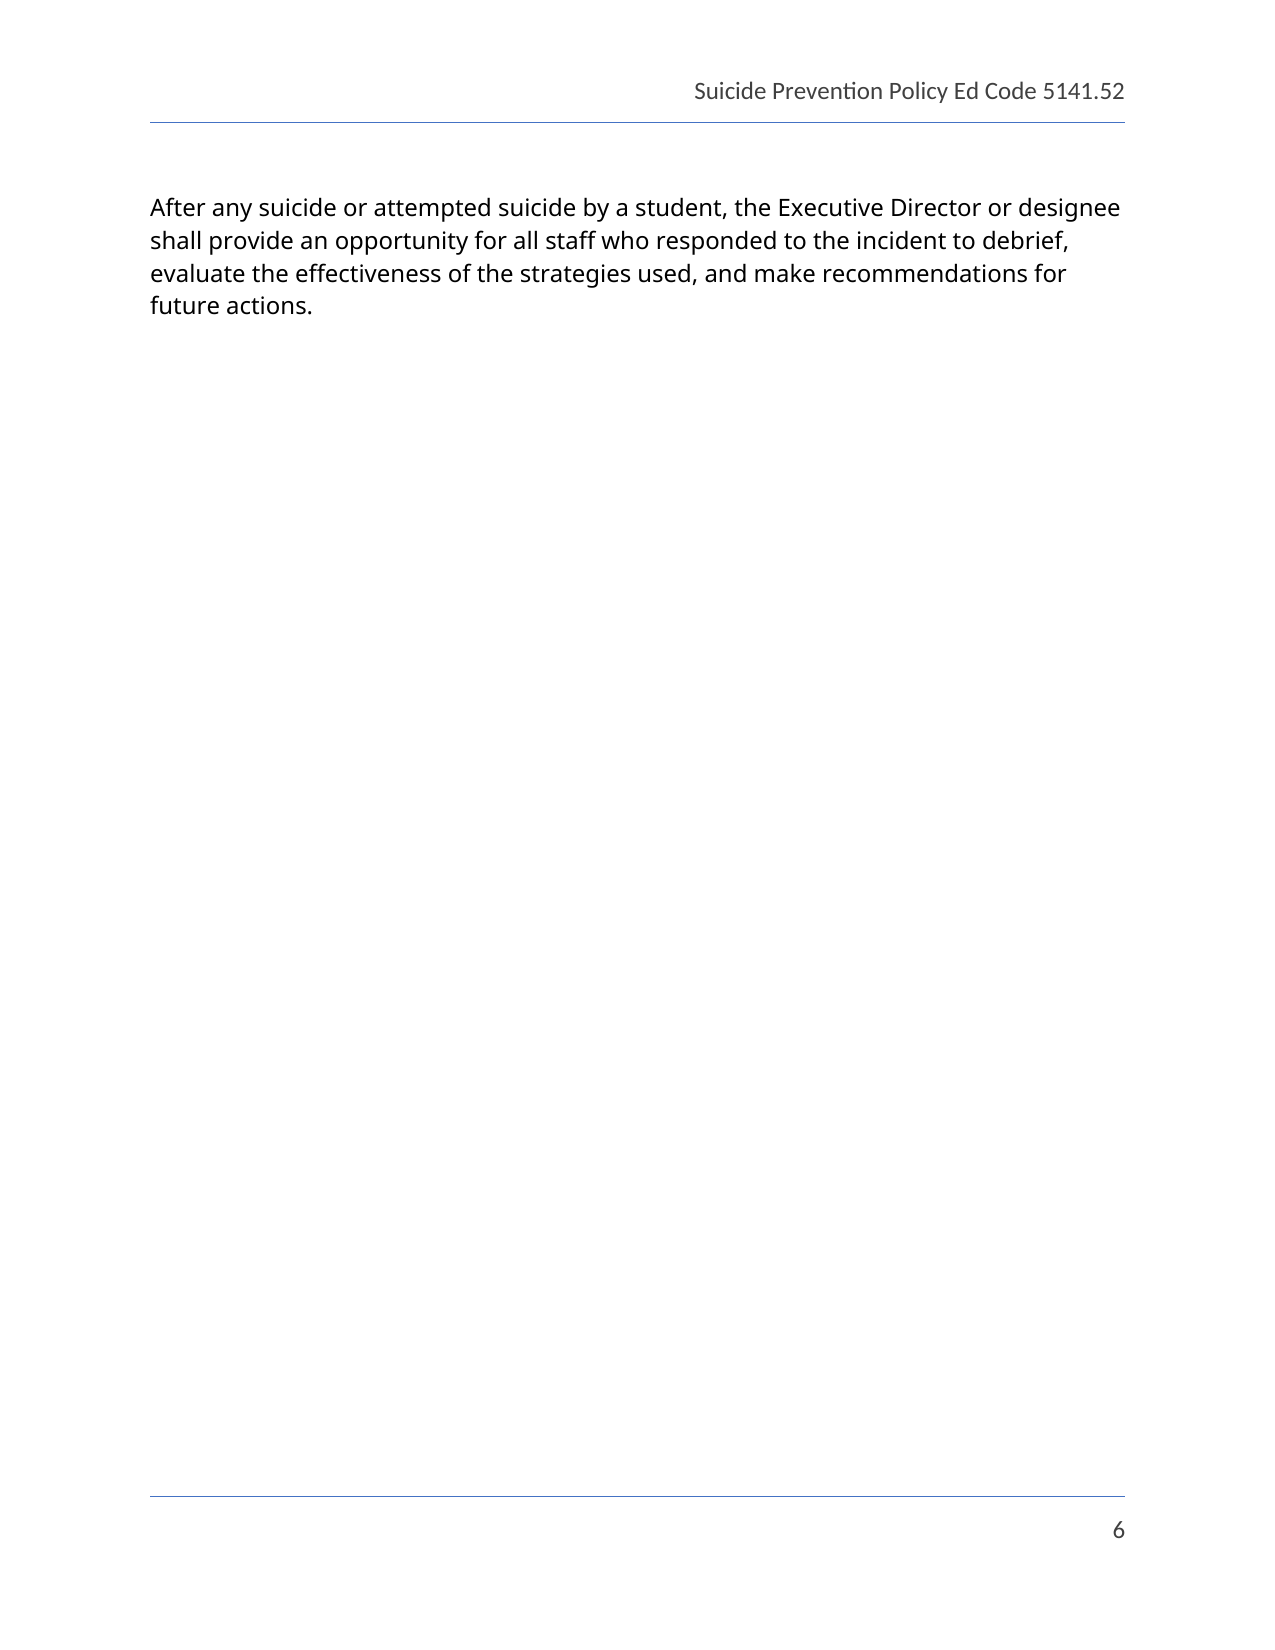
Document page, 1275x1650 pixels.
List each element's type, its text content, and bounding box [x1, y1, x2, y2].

text After any suicide or attempted suicide by a student, the Executive Director or designee shall provide an opportunity for all staff who responded to the incident to debrief, evaluate the effectiveness of the strategies used, and make recommendations for future actions. [150, 191, 1125, 322]
